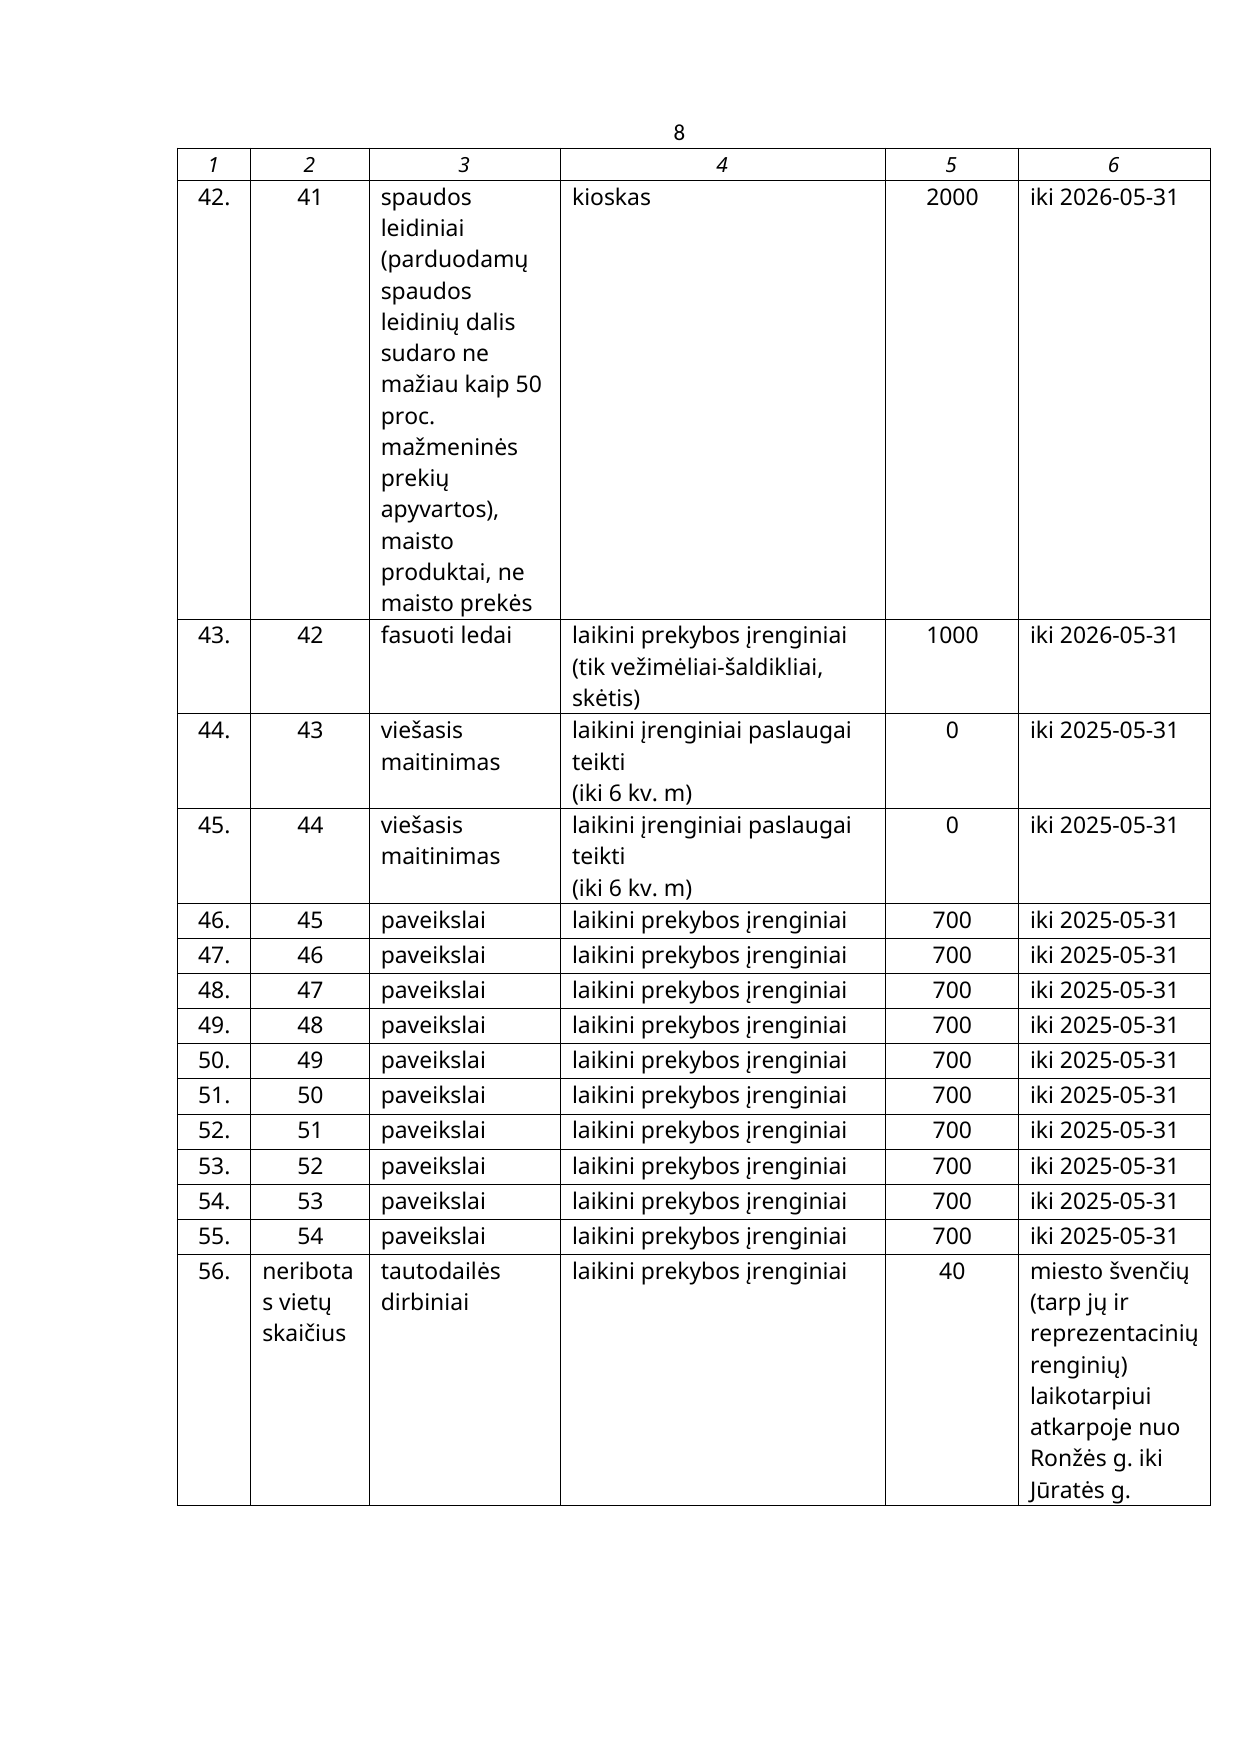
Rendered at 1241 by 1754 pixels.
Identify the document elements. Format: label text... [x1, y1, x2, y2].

table_cell laikini prekybos įrenginiai [561, 974, 885, 1008]
table_cell 47. [178, 939, 250, 973]
table_cell 700 [886, 1115, 1018, 1148]
table_cell paveikslai [370, 1044, 560, 1078]
table_cell spaudos leidiniai (parduodamų spaudos leidinių dalis sudaro ne mažiau kaip 50 proc. mažmeninės prekių apyvartos), maisto produktai, ne maisto prekės [370, 181, 560, 618]
table_cell iki 2026-05-31 [1019, 181, 1210, 618]
table_cell iki 2025-05-31 [1019, 1009, 1210, 1043]
table_header [1211, 148, 1218, 180]
table_cell 53. [178, 1150, 250, 1184]
table_cell 700 [886, 1009, 1018, 1043]
table_cell neribotas vietų skaičius [251, 1255, 369, 1505]
table_cell 700 [886, 939, 1018, 973]
table_cell 45. [178, 809, 250, 903]
table_cell paveikslai [370, 939, 560, 973]
table_cell [1211, 619, 1215, 713]
table_cell 2000 [886, 181, 1018, 618]
table_cell 700 [886, 1079, 1018, 1113]
table_cell laikini prekybos įrenginiai [561, 1079, 885, 1113]
table_cell 0 [886, 714, 1018, 808]
table_cell viešasis maitinimas [370, 809, 560, 903]
table_cell [1211, 903, 1215, 938]
table_cell [1211, 1149, 1215, 1184]
table_header 3 [370, 149, 560, 180]
table_cell iki 2025-05-31 [1019, 1150, 1210, 1184]
table_cell laikini prekybos įrenginiai [561, 1150, 885, 1184]
table_header 2 [251, 149, 369, 180]
table_cell tautodailės dirbiniai [370, 1255, 560, 1505]
table_cell laikini prekybos įrenginiai [561, 1115, 885, 1148]
table_cell 40 [886, 1255, 1018, 1505]
table_cell 47 [251, 974, 369, 1008]
table_cell iki 2026-05-31 [1019, 620, 1210, 713]
table_cell paveikslai [370, 974, 560, 1008]
table_cell 51 [251, 1115, 369, 1148]
table_cell laikini prekybos įrenginiai [561, 1220, 885, 1254]
table_cell laikini prekybos įrenginiai [561, 939, 885, 973]
table_cell iki 2025-05-31 [1019, 1220, 1210, 1254]
table_cell 43 [251, 714, 369, 808]
table_cell [1211, 938, 1215, 973]
table_cell iki 2025-05-31 [1019, 714, 1210, 808]
table_cell paveikslai [370, 1220, 560, 1254]
table_header 4 [561, 149, 885, 180]
table_cell 700 [886, 1220, 1018, 1254]
table_cell 44 [251, 809, 369, 903]
table_cell laikini prekybos įrenginiai [561, 1044, 885, 1078]
table_cell 46. [178, 904, 250, 938]
table_cell iki 2025-05-31 [1019, 809, 1210, 903]
table_cell [1211, 180, 1215, 618]
table_cell 700 [886, 904, 1018, 938]
table_cell [1211, 1043, 1215, 1078]
table_cell paveikslai [370, 1009, 560, 1043]
table_cell [1211, 808, 1215, 903]
table_cell laikini prekybos įrenginiai [561, 1255, 885, 1505]
table_cell 51. [178, 1079, 250, 1113]
table_cell [1211, 713, 1215, 808]
table_cell iki 2025-05-31 [1019, 974, 1210, 1008]
table_cell 49. [178, 1009, 250, 1043]
table_cell 45 [251, 904, 369, 938]
table_cell 44. [178, 714, 250, 808]
table_cell 50 [251, 1079, 369, 1113]
table_header 1 [178, 149, 250, 180]
table_cell 43. [178, 620, 250, 713]
table_cell laikini prekybos įrenginiai (tik vežimėliai-šaldikliai, skėtis) [561, 620, 885, 713]
table_cell 1000 [886, 620, 1018, 713]
table_cell paveikslai [370, 1185, 560, 1219]
table_header 5 [886, 149, 1018, 180]
table_cell 42. [178, 181, 250, 618]
table_cell iki 2025-05-31 [1019, 1185, 1210, 1219]
table_cell [1211, 1078, 1215, 1113]
table_cell [1211, 1114, 1215, 1148]
table_header 6 [1019, 149, 1210, 180]
table_cell 48. [178, 974, 250, 1008]
table_cell 46 [251, 939, 369, 973]
table_cell iki 2025-05-31 [1019, 904, 1210, 938]
table_cell laikini įrenginiai paslaugai teikti (iki 6 kv. m) [561, 714, 885, 808]
table_cell iki 2025-05-31 [1019, 1044, 1210, 1078]
table_cell fasuoti ledai [370, 620, 560, 713]
table_cell iki 2025-05-31 [1019, 939, 1210, 973]
table_cell 54. [178, 1185, 250, 1219]
table_cell 700 [886, 1150, 1018, 1184]
table_cell 49 [251, 1044, 369, 1078]
table_cell 48 [251, 1009, 369, 1043]
table_cell 700 [886, 1044, 1018, 1078]
table_cell paveikslai [370, 1079, 560, 1113]
table_cell laikini įrenginiai paslaugai teikti (iki 6 kv. m) [561, 809, 885, 903]
table_cell laikini prekybos įrenginiai [561, 904, 885, 938]
table_cell 700 [886, 974, 1018, 1008]
table_cell paveikslai [370, 1150, 560, 1184]
table_cell paveikslai [370, 904, 560, 938]
table_cell 52. [178, 1115, 250, 1148]
table_cell 42 [251, 620, 369, 713]
table_cell iki 2025-05-31 [1019, 1079, 1210, 1113]
table_cell viešasis maitinimas [370, 714, 560, 808]
table_cell 53 [251, 1185, 369, 1219]
table_cell 54 [251, 1220, 369, 1254]
table_cell 41 [251, 181, 369, 618]
table_cell 0 [886, 809, 1018, 903]
table_cell [1211, 1254, 1215, 1505]
table_cell miesto švenčių (tarp jų ir reprezentacinių renginių) laikotarpiui atkarpoje nuo Ronžės g. iki Jūratės g. [1019, 1255, 1210, 1505]
table_cell laikini prekybos įrenginiai [561, 1009, 885, 1043]
table_cell iki 2025-05-31 [1019, 1115, 1210, 1148]
table_cell 700 [886, 1185, 1018, 1219]
table_cell laikini prekybos įrenginiai [561, 1185, 885, 1219]
table_cell [1211, 973, 1215, 1008]
table_cell 56. [178, 1255, 250, 1505]
table_cell paveikslai [370, 1115, 560, 1148]
table_cell [1211, 1008, 1215, 1043]
table_cell 52 [251, 1150, 369, 1184]
table_cell 50. [178, 1044, 250, 1078]
table_cell 55. [178, 1220, 250, 1254]
table_cell [1211, 1219, 1215, 1254]
table_cell [1211, 1184, 1215, 1219]
table_cell kioskas [561, 181, 885, 618]
